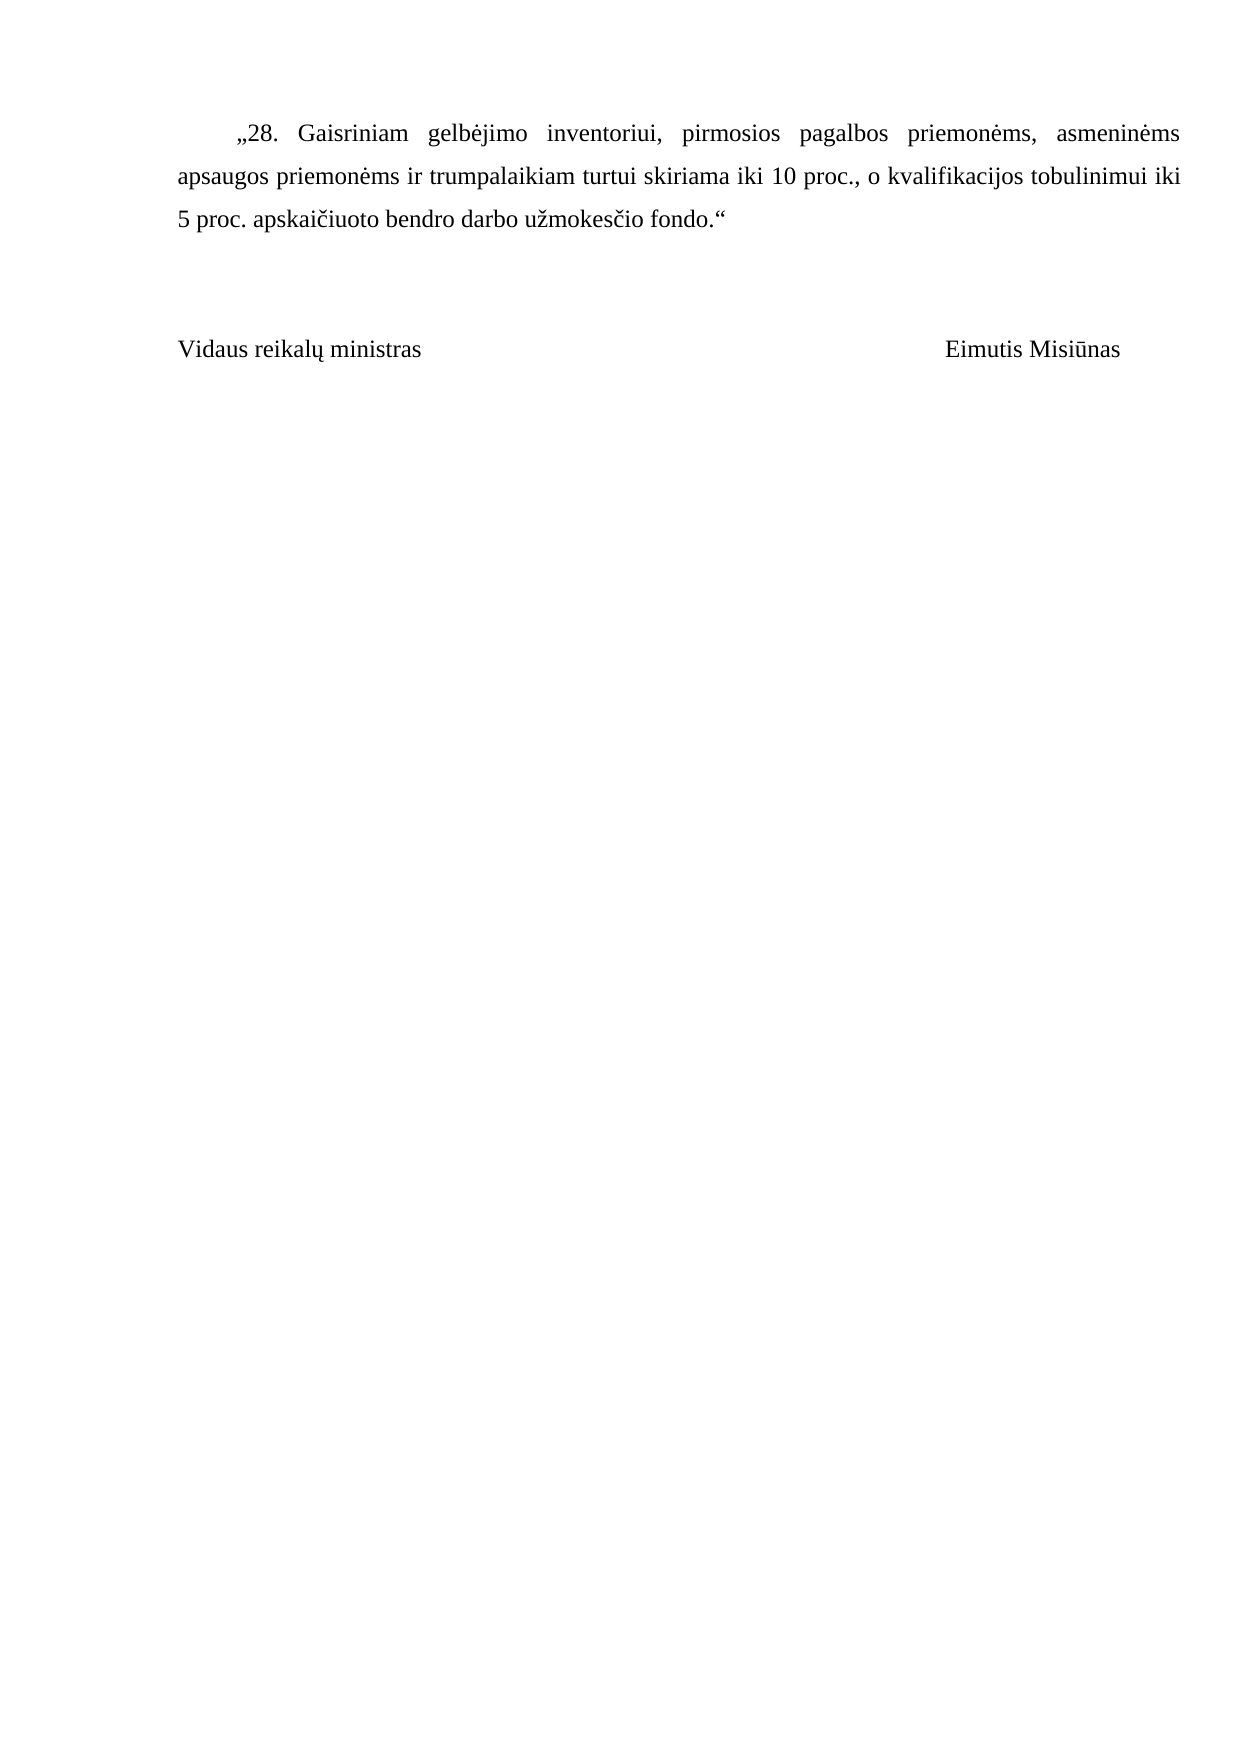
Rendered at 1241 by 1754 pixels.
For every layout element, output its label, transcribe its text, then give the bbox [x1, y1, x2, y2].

text „28. Gaisriniam gelbėjimo inventoriui, pirmosios pagalbos priemonėms, asmeninėms apsaugos priemonėms ir trumpalaikiam turtui skiriama iki 10 proc., o kvalifikacijos tobulinimui iki 5 proc. apskaičiuoto bendro darbo užmokesčio fondo.“ [177, 118, 1181, 233]
text Vidaus reikalų ministras Eimutis Misiūnas [177, 334, 1181, 362]
